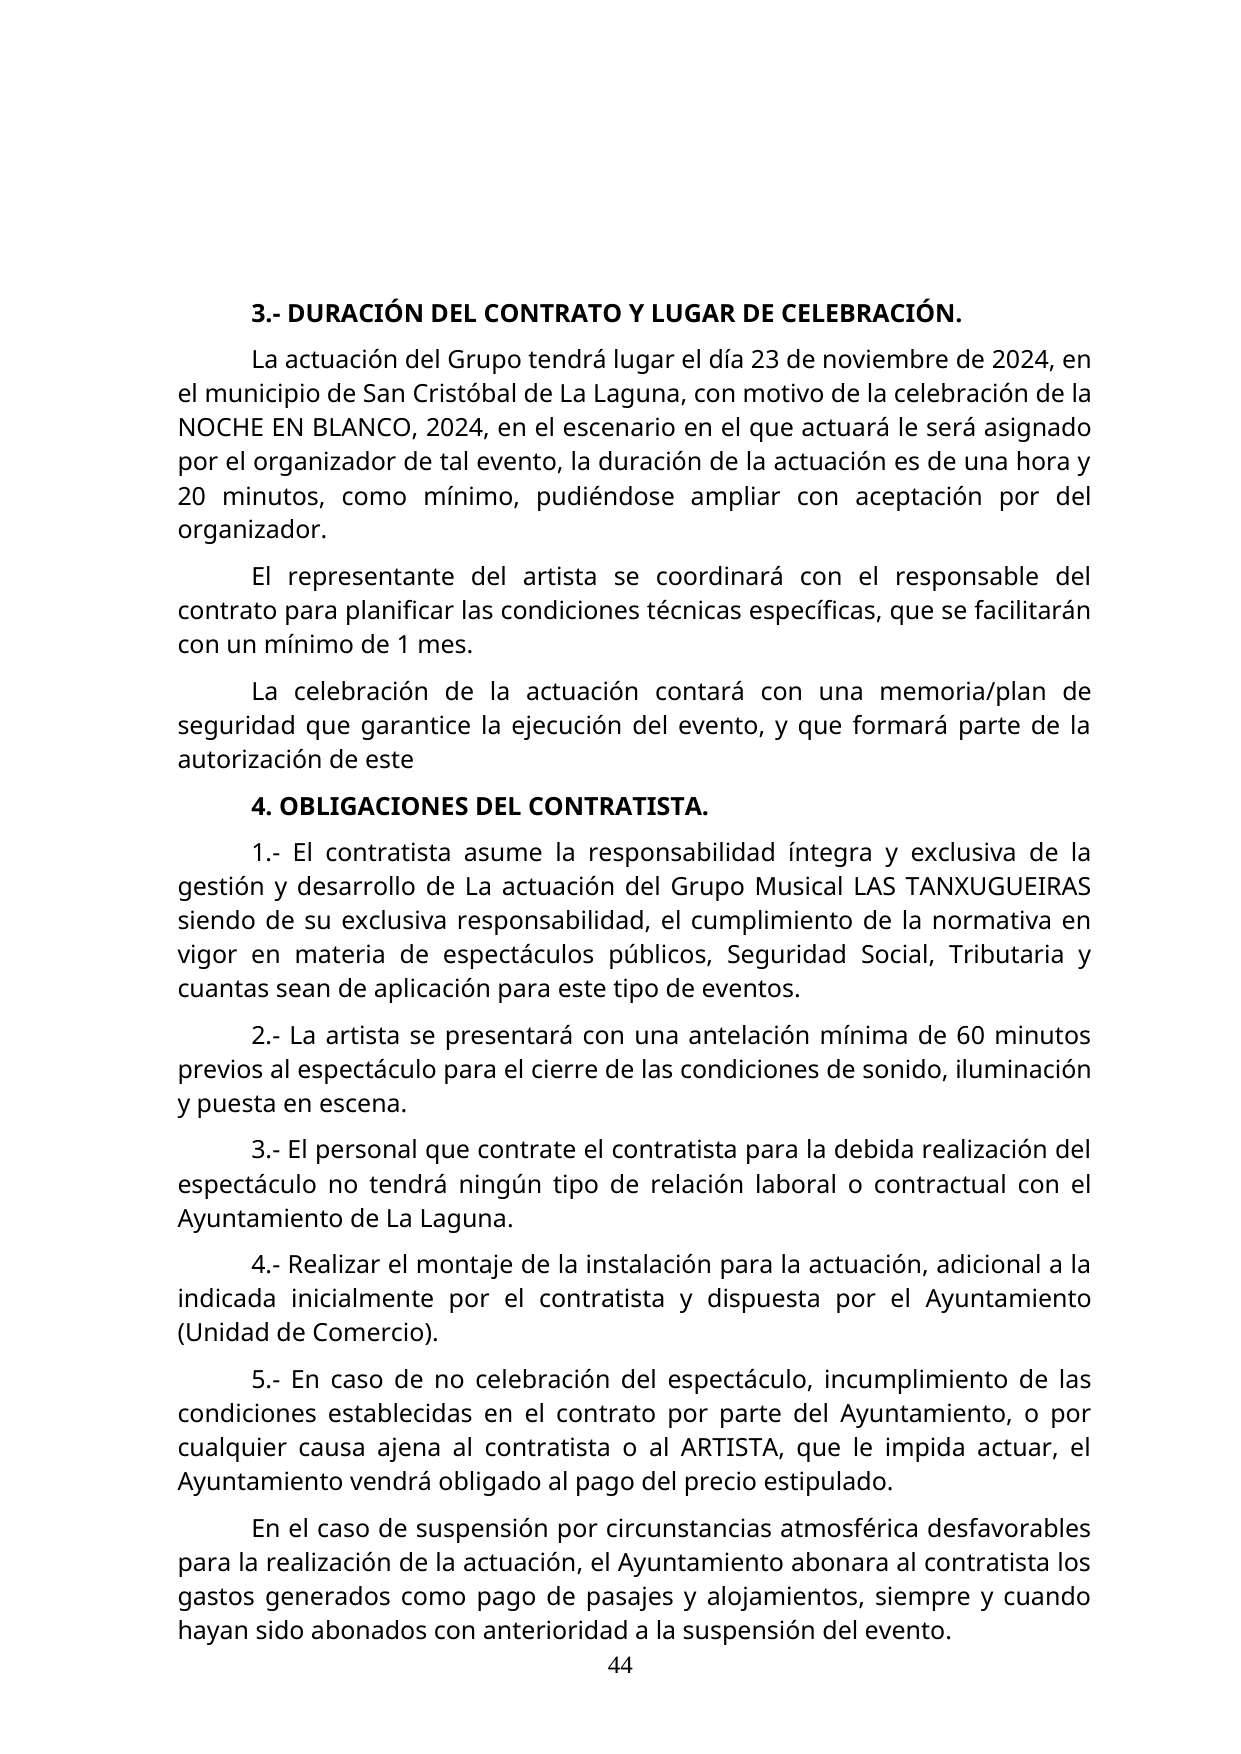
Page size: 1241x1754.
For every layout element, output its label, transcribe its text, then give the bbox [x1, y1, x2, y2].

text El representante del artista se coordinará con el responsable del contrato para planificar las condiciones técnicas específicas, que se facilitarán con un mínimo de 1 mes. [177, 559, 1093, 661]
text 4. OBLIGACIONES DEL CONTRATISTA. [177, 788, 1093, 822]
text 5.- En caso de no celebración del espectáculo, incumplimiento de las condiciones establecidas en el contrato por parte del Ayuntamiento, o por cualquier causa ajena al contratista o al ARTISTA, que le impida actuar, el Ayuntamiento vendrá obligado al pago del precio estipulado. [177, 1362, 1093, 1498]
text 4.- Realizar el montaje de la instalación para la actuación, adicional a la indicada inicialmente por el contratista y dispuesta por el Ayuntamiento (Unidad de Comercio). [177, 1247, 1093, 1349]
text 1.- El contratista asume la responsabilidad íntegra y exclusiva de la gestión y desarrollo de La actuación del Grupo Musical LAS TANXUGUEIRAS siendo de su exclusiva responsabilidad, el cumplimiento de la normativa en vigor en materia de espectáculos públicos, Seguridad Social, Tributaria y cuantas sean de aplicación para este tipo de eventos. [177, 835, 1093, 1005]
text 2.- La artista se presentará con una antelación mínima de 60 minutos previos al espectáculo para el cierre de las condiciones de sonido, iluminación y puesta en escena. [177, 1017, 1093, 1120]
text 3.- DURACIÓN DEL CONTRATO Y LUGAR DE CELEBRACIÓN. [177, 295, 1093, 329]
text En el caso de suspensión por circunstancias atmosférica desfavorables para la realización de la actuación, el Ayuntamiento abonara al contratista los gastos generados como pago de pasajes y alojamientos, siempre y cuando hayan sido abonados con anterioridad a la suspensión del evento. [177, 1510, 1093, 1647]
text La celebración de la actuación contará con una memoria/plan de seguridad que garantice la ejecución del evento, y que formará parte de la autorización de este [177, 673, 1093, 776]
text 3.- El personal que contrate el contratista para la debida realización del espectáculo no tendrá ningún tipo de relación laboral o contractual con el Ayuntamiento de La Laguna. [177, 1132, 1093, 1234]
text La actuación del Grupo tendrá lugar el día 23 de noviembre de 2024, en el municipio de San Cristóbal de La Laguna, con motivo de la celebración de la NOCHE EN BLANCO, 2024, en el escenario en el que actuará le será asignado por el organizador de tal evento, la duración de la actuación es de una hora y 20 minutos, como mínimo, pudiéndose ampliar con aceptación por del organizador. [177, 342, 1093, 546]
